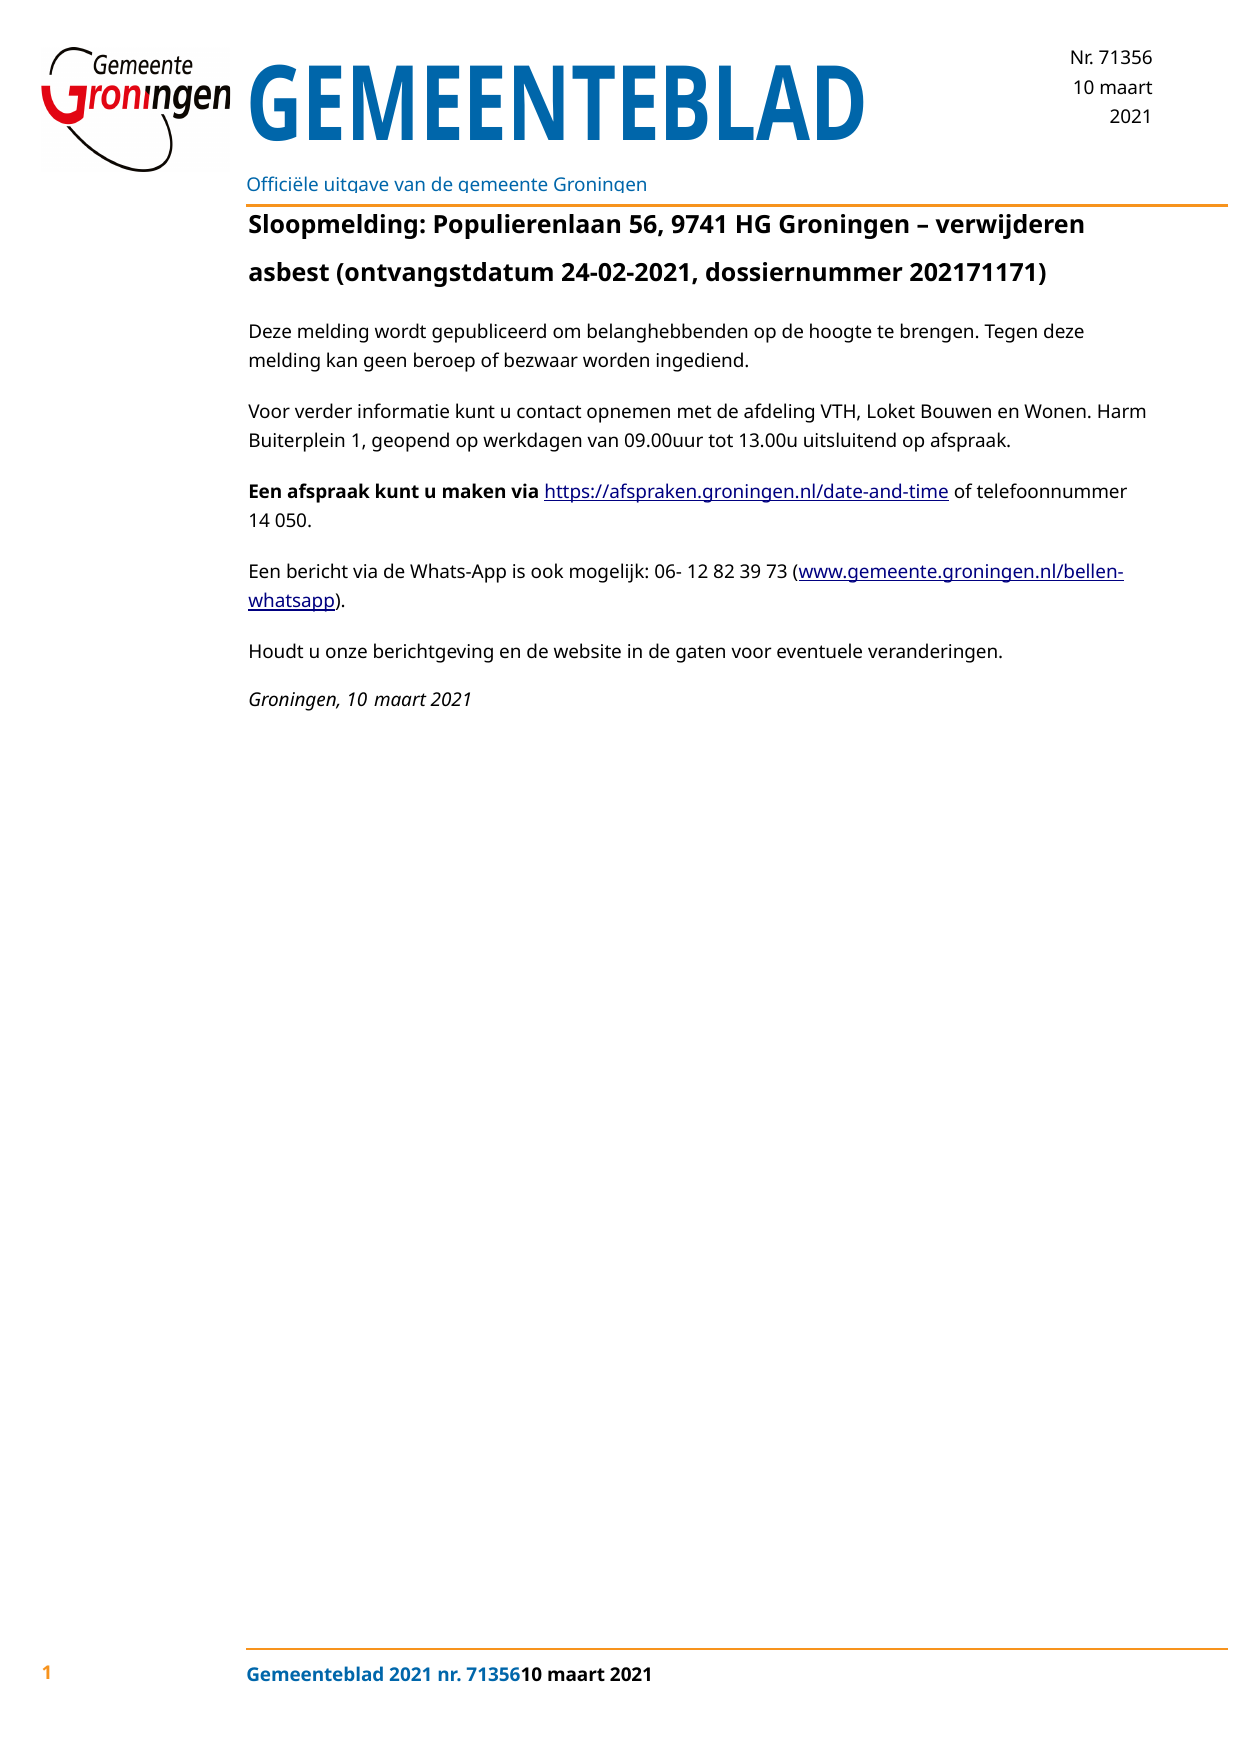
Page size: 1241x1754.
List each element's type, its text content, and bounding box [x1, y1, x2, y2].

text Een afspraak kunt u maken via https://afspraken.groningen.nl/date-and-time of telefoonnummer 14 050. [248, 478, 1152, 533]
picture [41, 47, 231, 172]
text Voor verder informatie kunt u contact opnemen met de afdeling VTH, Loket Bouwen en Wonen. Harm Buiterplein 1, geopend op werkdagen van 09.00uur tot 13.00u uitsluitend op afspraak. [248, 398, 1152, 453]
text Een bericht via de Whats-App is ook mogelijk: 06- 12 82 39 73 (www.gemeente.groningen.nl/bellen-whatsapp). [248, 558, 1152, 613]
text Deze melding wordt gepubliceerd om belanghebbenden op de hoogte te brengen. Tegen deze melding kan geen beroep of bezwaar worden ingediend. [248, 318, 1152, 373]
text Groningen, 10 maart 2021 [248, 686, 1152, 711]
text Sloopmelding: Populierenlaan 56, 9741 HG Groningen – verwijderen asbest (ontvangstdatum 24-02-2021, dossiernummer 202171171) [248, 207, 1152, 288]
text Houdt u onze berichtgeving en de website in de gaten voor eventuele veranderingen. [248, 638, 1152, 664]
